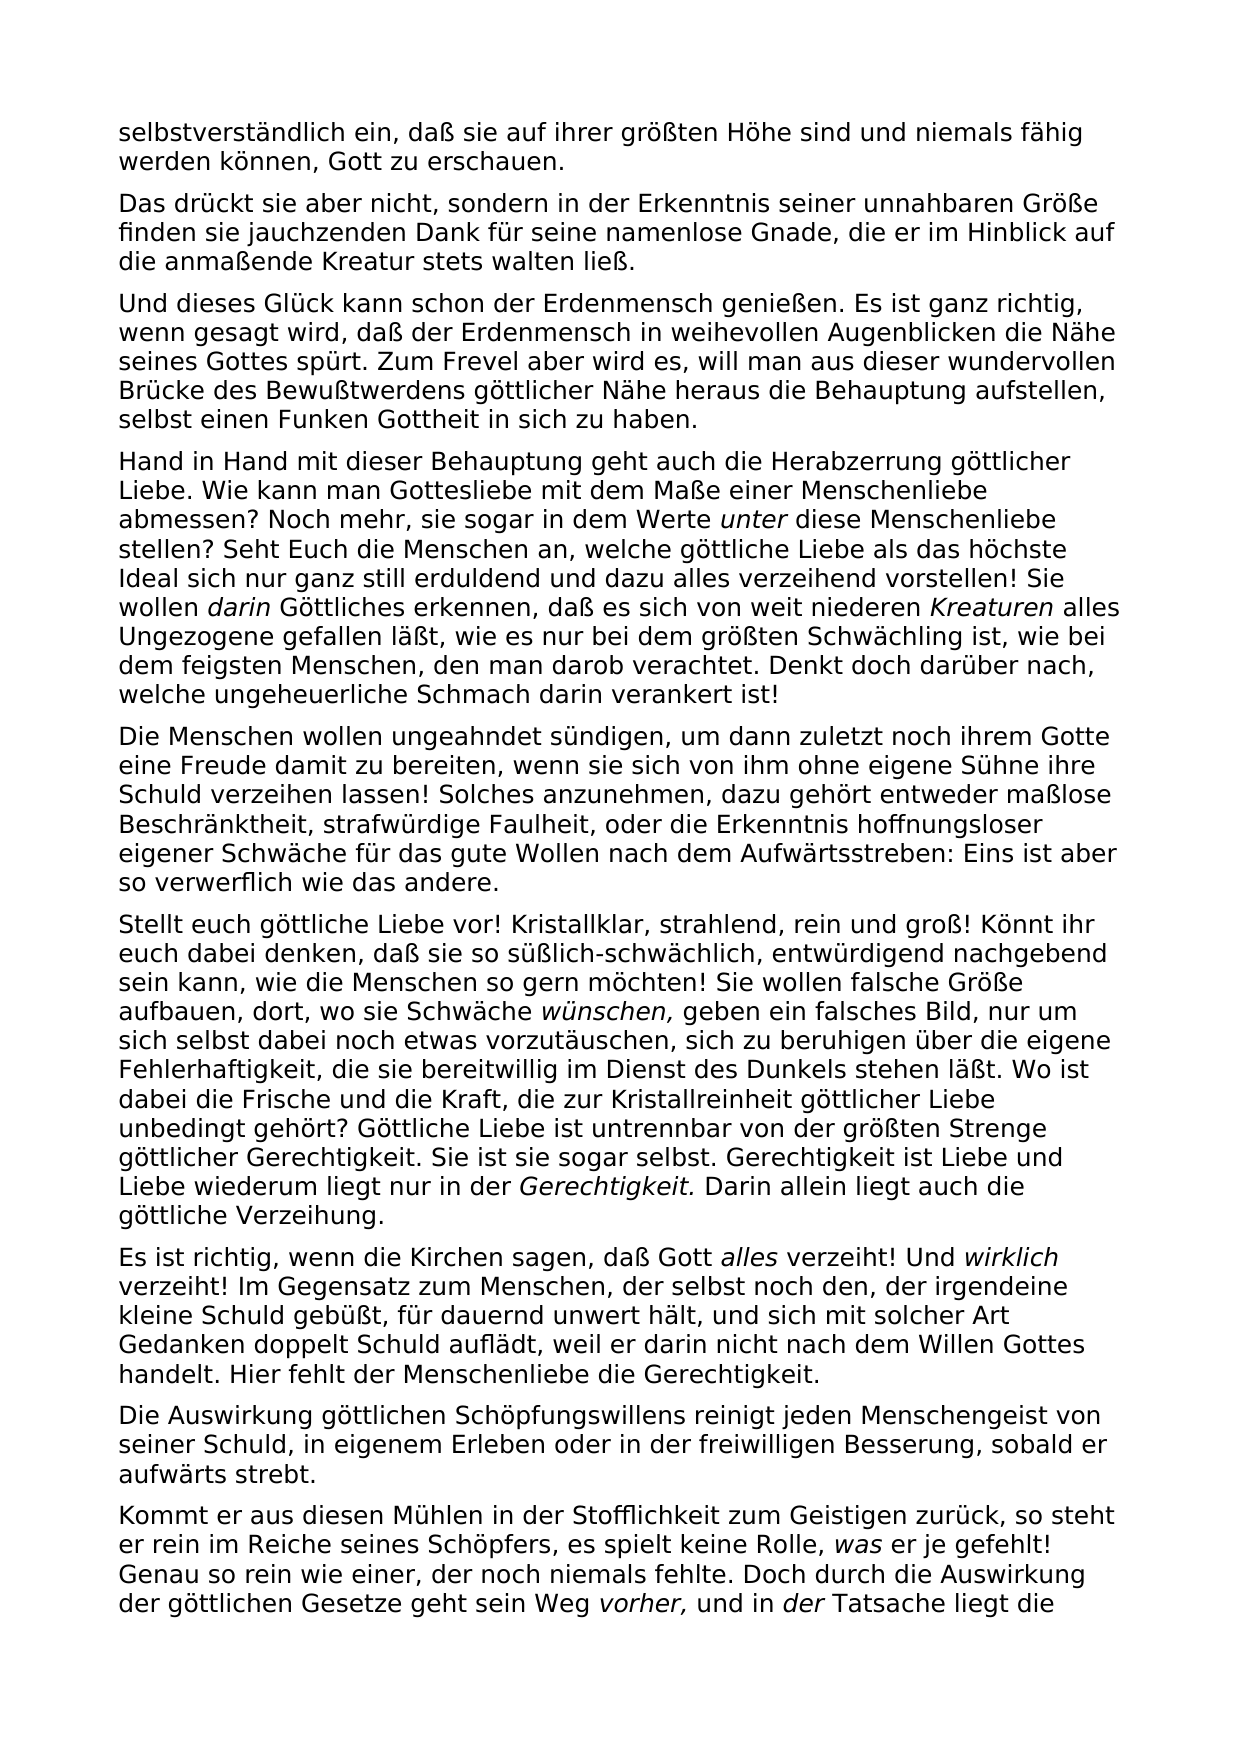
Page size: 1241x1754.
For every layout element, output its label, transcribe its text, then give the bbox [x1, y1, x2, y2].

text Hand in Hand mit dieser Behauptung geht auch die Herabzerrung göttlicher Liebe. Wie kann man Gottesliebe mit dem Maße einer Menschenliebe abmessen? Noch mehr, sie sogar in dem Werte unter diese Menschenliebe stellen? Seht Euch die Menschen an, welche göttliche Liebe als das höchste Ideal sich nur ganz still erduldend und dazu alles verzeihend vorstellen! Sie wollen darin Göttliches erkennen, daß es sich von weit niederen Kreaturen alles Ungezogene gefallen läßt, wie es nur bei dem größten Schwächling ist, wie bei dem feigsten Menschen, den man darob verachtet. Denkt doch darüber nach, welche ungeheuerliche Schmach darin verankert ist! [118, 447, 1122, 710]
text Kommt er aus diesen Mühlen in der Stofflichkeit zum Geistigen zurück, so steht er rein im Reiche seines Schöpfers, es spielt keine Rolle, was er je gefehlt! Genau so rein wie einer, der noch niemals fehlte. Doch durch die Auswirkung der göttlichen Gesetze geht sein Weg vorher, und in der Tatsache liegt die [118, 1501, 1122, 1618]
text Und dieses Glück kann schon der Erdenmensch genießen. Es ist ganz richtig, wenn gesagt wird, daß der Erdenmensch in weihevollen Augenblicken die Nähe seines Gottes spürt. Zum Frevel aber wird es, will man aus dieser wundervollen Brücke des Bewußtwerdens göttlicher Nähe heraus die Behauptung aufstellen, selbst einen Funken Gottheit in sich zu haben. [118, 289, 1122, 435]
text Die Menschen wollen ungeahndet sündigen, um dann zuletzt noch ihrem Gotte eine Freude damit zu bereiten, wenn sie sich von ihm ohne eigene Sühne ihre Schuld verzeihen lassen! Solches anzunehmen, dazu gehört entweder maßlose Beschränktheit, strafwürdige Faulheit, oder die Erkenntnis hoffnungsloser eigener Schwäche für das gute Wollen nach dem Aufwärtsstreben: Eins ist aber so verwerflich wie das andere. [118, 722, 1122, 897]
text Das drückt sie aber nicht, sondern in der Erkenntnis seiner unnahbaren Größe finden sie jauchzenden Dank für seine namenlose Gnade, die er im Hinblick auf die anmaßende Kreatur stets walten ließ. [118, 189, 1122, 276]
text Es ist richtig, wenn die Kirchen sagen, daß Gott alles verzeiht! Und wirklich verzeiht! Im Gegensatz zum Menschen, der selbst noch den, der irgendeine kleine Schuld gebüßt, für dauernd unwert hält, und sich mit solcher Art Gedanken doppelt Schuld auflädt, weil er darin nicht nach dem Willen Gottes handelt. Hier fehlt der Menschenliebe die Gerechtigkeit. [118, 1243, 1122, 1389]
text Stellt euch göttliche Liebe vor! Kristallklar, strahlend, rein und groß! Könnt ihr euch dabei denken, daß sie so süßlich-schwächlich, entwürdigend nachgebend sein kann, wie die Menschen so gern möchten! Sie wollen falsche Größe aufbauen, dort, wo sie Schwäche wünschen, geben ein falsches Bild, nur um sich selbst dabei noch etwas vorzutäuschen, sich zu beruhigen über die eigene Fehlerhaftigkeit, die sie bereitwillig im Dienst des Dunkels stehen läßt. Wo ist dabei die Frische und die Kraft, die zur Kristallreinheit göttlicher Liebe unbedingt gehört? Göttliche Liebe ist untrennbar von der größten Strenge göttlicher Gerechtigkeit. Sie ist sie sogar selbst. Gerechtigkeit ist Liebe und Liebe wiederum liegt nur in der Gerechtigkeit. Darin allein liegt auch die göttliche Verzeihung. [118, 910, 1122, 1231]
text selbstverständlich ein, daß sie auf ihrer größten Höhe sind und niemals fähig werden können, Gott zu erschauen. [118, 118, 1122, 176]
text Die Auswirkung göttlichen Schöpfungswillens reinigt jeden Menschengeist von seiner Schuld, in eigenem Erleben oder in der freiwilligen Besserung, sobald er aufwärts strebt. [118, 1401, 1122, 1489]
